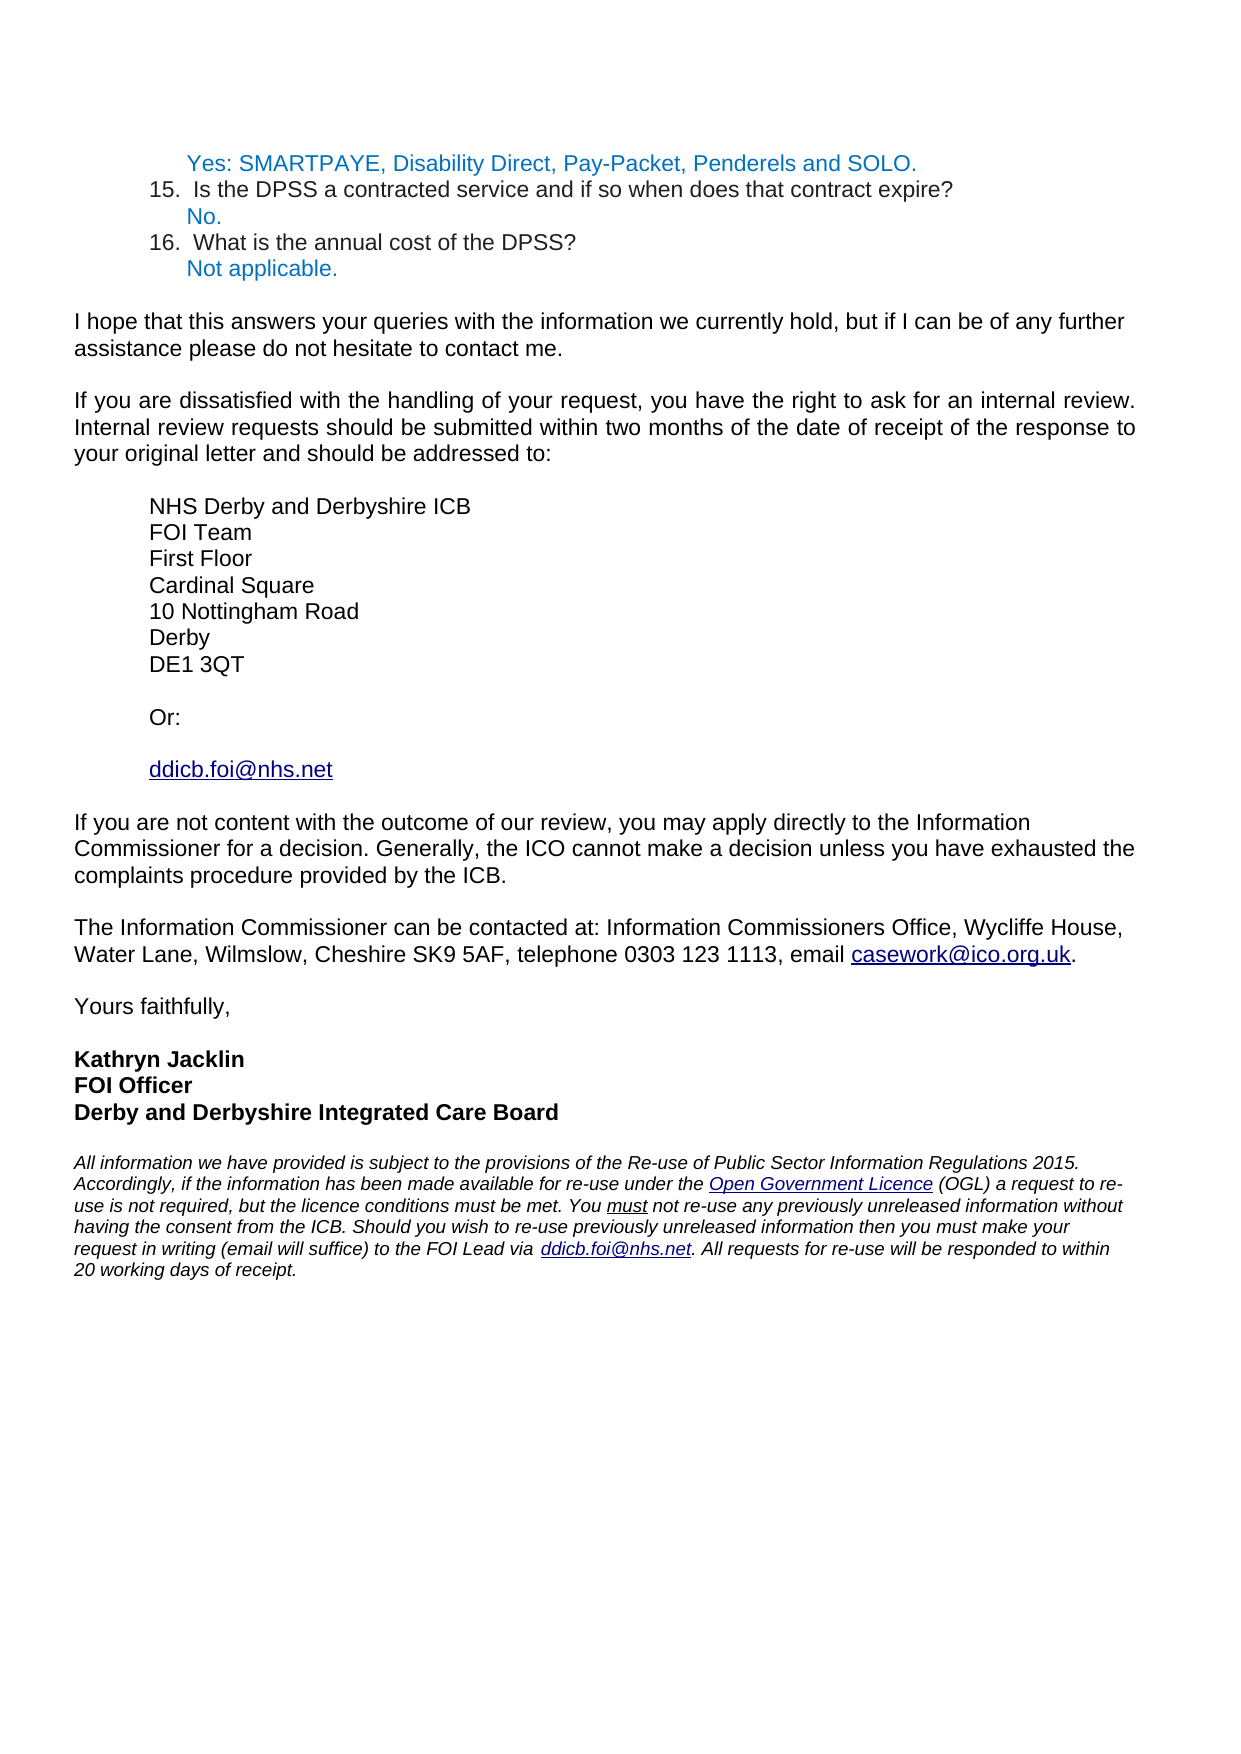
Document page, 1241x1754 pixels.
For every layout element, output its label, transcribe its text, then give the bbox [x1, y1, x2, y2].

text Derby and Derbyshire Integrated Care Board [74, 1099, 1137, 1125]
text Cardinal Square [74, 572, 1137, 598]
list Yes: SMARTPAYE, Disability Direct, Pay-Packet, Penderels and SOLO. [186, 150, 1137, 176]
text If you are dissatisfied with the handling of your request, you have the right to ask for an internal review. Internal review requests should be submitted within two months of the date of receipt of the response to your original letter and should be addressed to: [74, 387, 1137, 466]
text Derby [74, 624, 1137, 651]
text I hope that this answers your queries with the information we currently hold, but if I can be of any further assistance please do not hesitate to contact me. [74, 308, 1137, 361]
text Kathryn Jacklin [74, 1046, 1137, 1072]
text If you are not content with the outcome of our review, you may apply directly to the Information Commissioner for a decision. Generally, the ICO cannot make a decision unless you have exhausted the complaints procedure provided by the ICB. [74, 809, 1137, 888]
text All information we have provided is subject to the provisions of the Re-use of Public Sector Information Regulations 2015. Accordingly, if the information has been made available for re-use under the Open Government Licence (OGL) a request to re-use is not required, but the licence conditions must be met. You must not re-use any previously unreleased information without having the consent from the ICB. Should you wish to re-use previously unreleased information then you must make your request in writing (email will suffice) to the FOI Lead via ddicb.foi@nhs.net. All requests for re-use will be responded to within 20 working days of receipt. [74, 1151, 1137, 1281]
text Yours faithfully, [74, 993, 1137, 1020]
text First Floor [74, 545, 1137, 572]
list 16. What is the annual cost of the DPSS? [149, 229, 1137, 255]
text FOI Officer [74, 1072, 1137, 1099]
text The Information Commissioner can be contacted at: Information Commissioners Office, Wycliffe House, Water Lane, Wilmslow, Cheshire SK9 5AF, telephone 0303 123 1113, email casework@ico.org.uk. [74, 914, 1137, 967]
list 15. Is the DPSS a contracted service and if so when does that contract expire? [149, 176, 1137, 203]
list No. [186, 203, 1137, 229]
text DE1 3QT [74, 651, 1137, 677]
text ddicb.foi@nhs.net [149, 756, 1137, 782]
list Not applicable. [186, 255, 1137, 282]
text 10 Nottingham Road [74, 598, 1137, 624]
text NHS Derby and Derbyshire ICB FOI Team [149, 493, 1137, 545]
text Or: [149, 703, 1137, 730]
